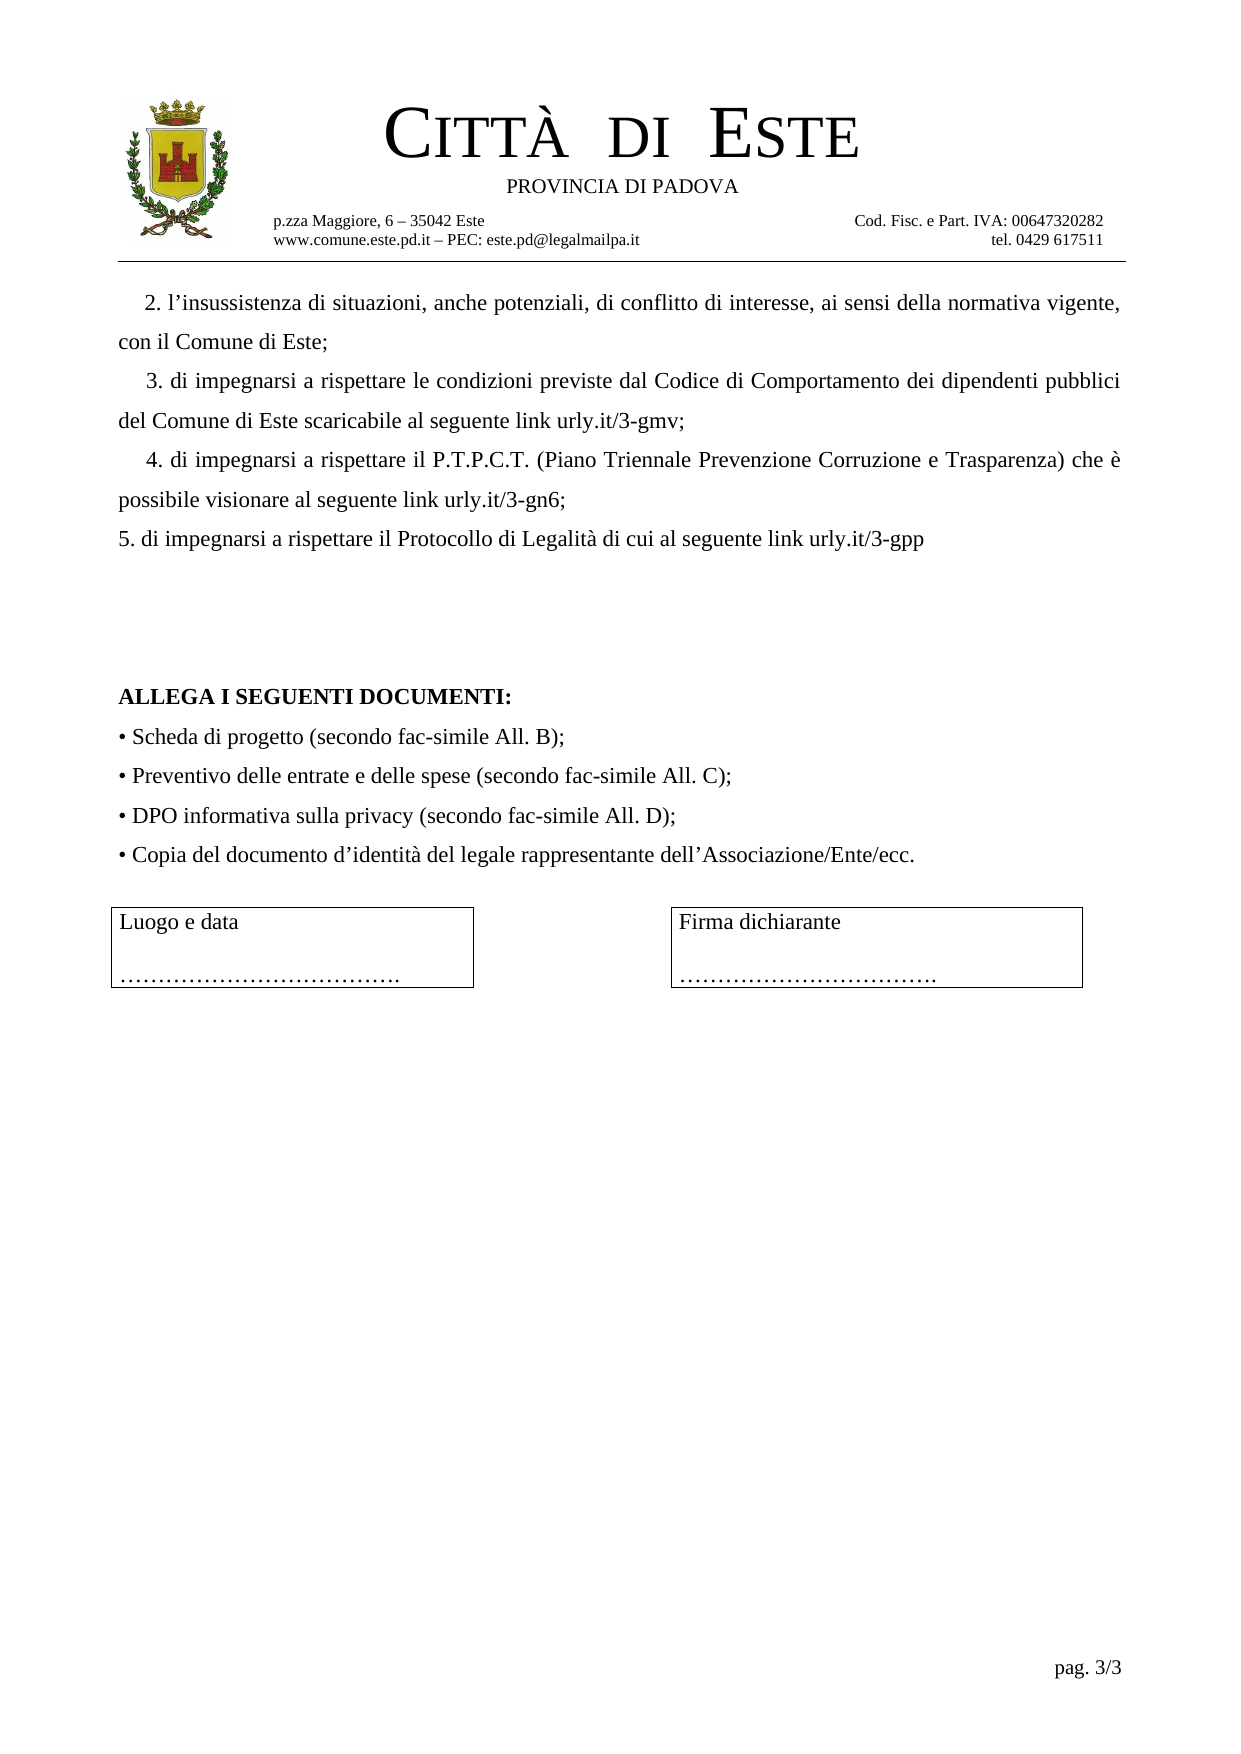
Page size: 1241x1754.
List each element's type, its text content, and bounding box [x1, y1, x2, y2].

text 3. di impegnarsi a rispettare le condizioni previste dal Codice di Comportamento dei dipendenti pubblici del Comune di Este scaricabile al seguente link urly.it/3-gmv; [118, 367, 1122, 433]
text 5. di impegnarsi a rispettare il Protocollo di Legalità di cui al seguente link urly.it/3-gpp [118, 525, 1122, 552]
table_header [474, 907, 671, 987]
text • Copia del documento d’identità del legale rappresentante dell’Associazione/Ente/ecc. [118, 841, 1122, 868]
table_header Luogo e data ………………………………. [112, 908, 473, 987]
picture [123, 94, 231, 242]
text 2. l’insussistenza di situazioni, anche potenziali, di conflitto di interesse, ai sensi della normativa vigente, con il Comune di Este; [118, 288, 1122, 354]
text • Scheda di progetto (secondo fac-simile All. B); [118, 723, 1122, 749]
text • DPO informativa sulla privacy (secondo fac-simile All. D); [118, 802, 1122, 828]
text ALLEGA I SEGUENTI DOCUMENTI: [118, 683, 1122, 710]
text • Preventivo delle entrate e delle spese (secondo fac-simile All. C); [118, 762, 1122, 789]
table_header Firma dichiarante ……………………………. [672, 908, 1082, 987]
text 4. di impegnarsi a rispettare il P.T.P.C.T. (Piano Triennale Prevenzione Corruzione e Trasparenza) che è possibile visionare al seguente link urly.it/3-gn6; [118, 446, 1122, 512]
